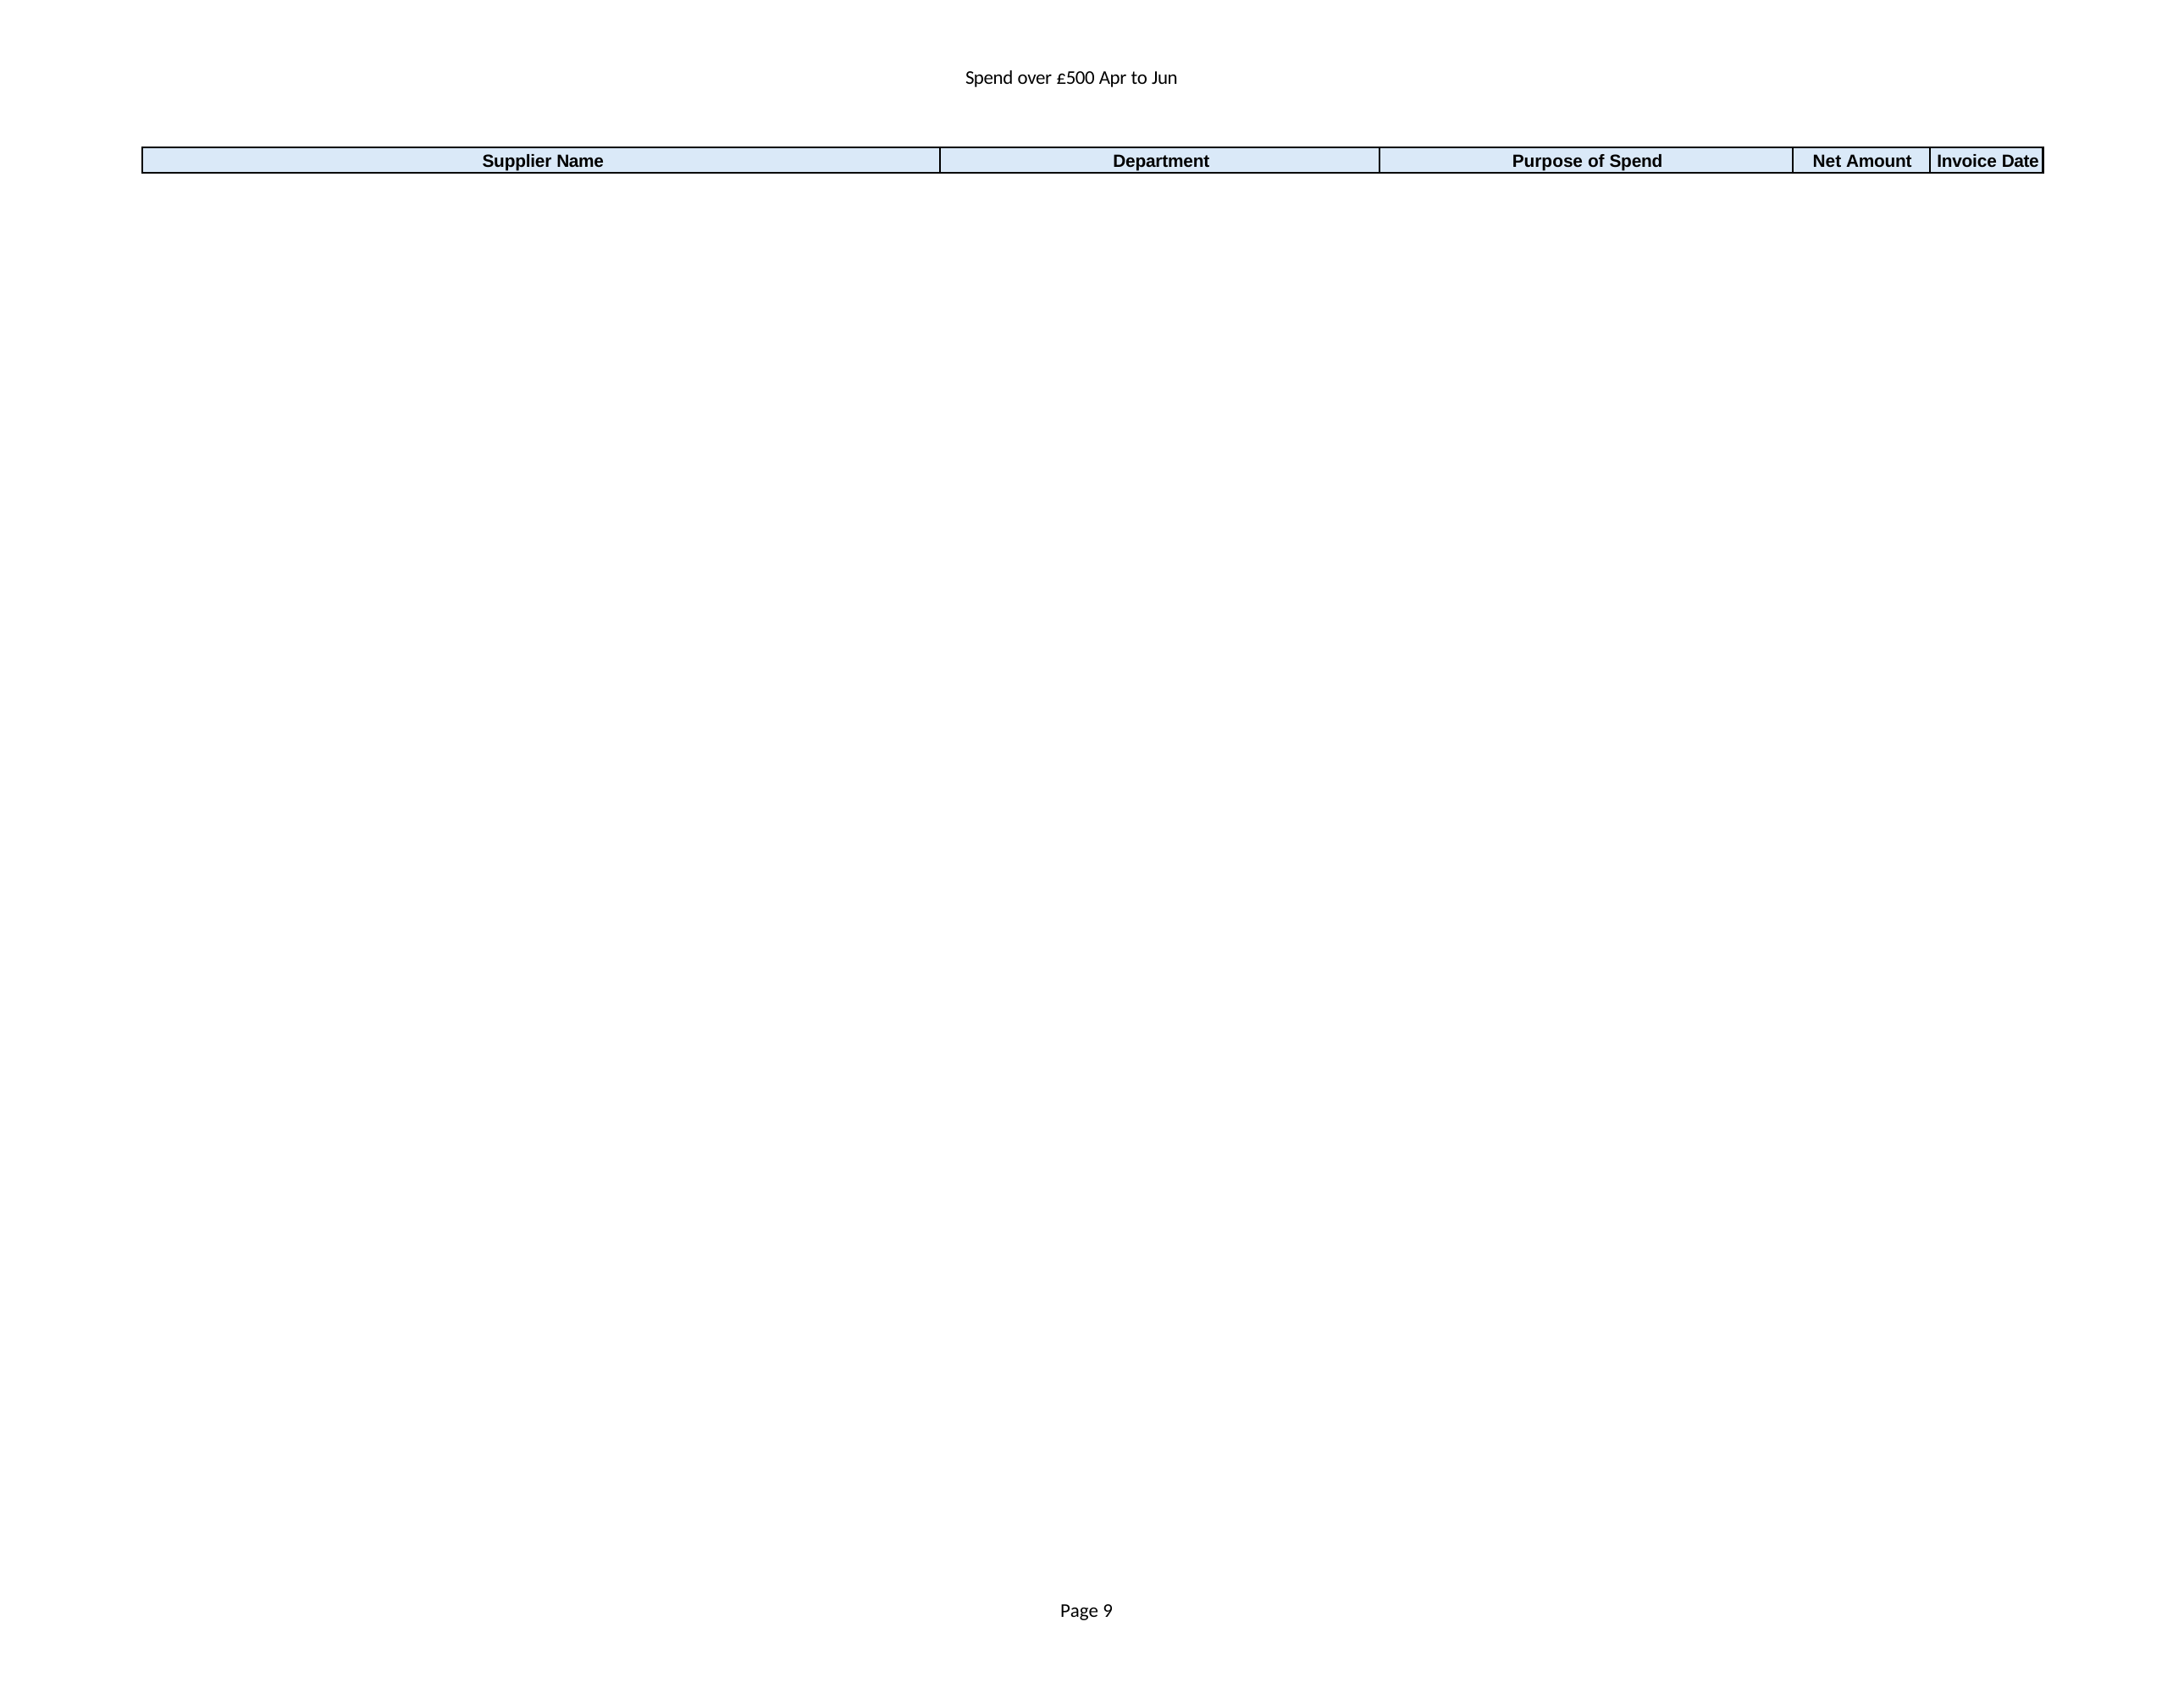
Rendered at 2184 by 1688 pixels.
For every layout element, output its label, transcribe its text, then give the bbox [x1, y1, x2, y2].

table_header Supplier Name [143, 148, 939, 172]
table_header Purpose of Spend [1380, 148, 1792, 172]
table_header Net Amount [1794, 148, 1929, 172]
table_header Department [941, 148, 1379, 172]
table_header Invoice Date [1931, 148, 2042, 172]
